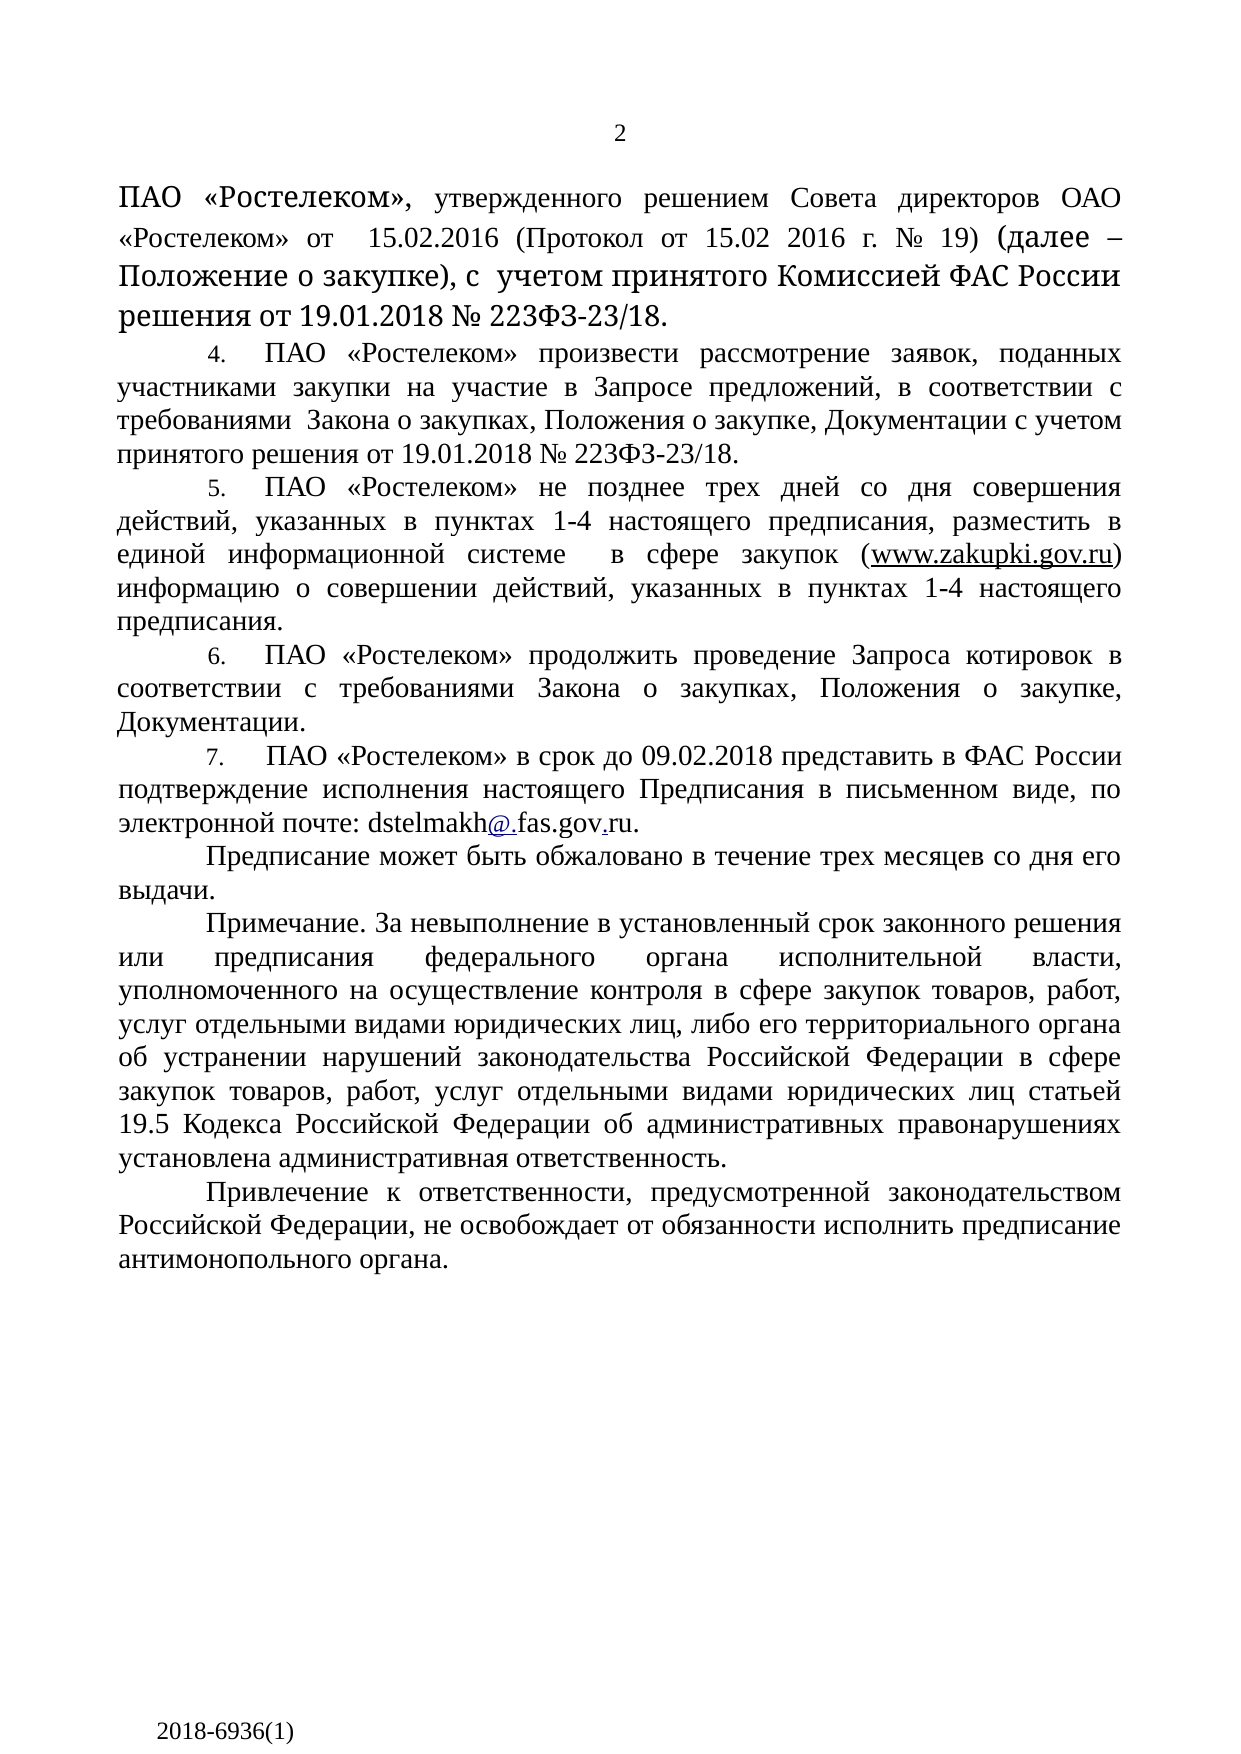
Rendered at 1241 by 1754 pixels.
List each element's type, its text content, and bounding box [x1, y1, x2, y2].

list ПАО «Ростелеком» не позднее трех дней со дня совершения действий, указанных в пунктах 1-4 настоящего предписания, разместить в единой информационной системе в сфере закупок (www.zakupki.gov.ru) информацию о совершении действий, указанных в пунктах 1-4 настоящего предписания. [117, 469, 1122, 637]
list ПАО «Ростелеком», утвержденного решением Совета директоров ОАО «Ростелеком» от 15.02.2016 (Протокол от 15.02 2016 г. № 19) (далее – Положение о закупке), с учетом принятого Комиссией ФАС России решения от 19.01.2018 № 223ФЗ-23/18. [118, 176, 1122, 335]
text Привлечение к ответственности, предусмотренной законодательством Российской Федерации, не освобождает от обязанности исполнить предписание антимонопольного органа. [118, 1174, 1122, 1274]
list ПАО «Ростелеком» продолжить проведение Запроса котировок в соответствии с требованиями Закона о закупках, Положения о закупке, Документации. [117, 637, 1122, 738]
text Предписание может быть обжаловано в течение трех месяцев со дня его выдачи. [118, 838, 1122, 905]
list ПАО «Ростелеком» в срок до 09.02.2018 представить в ФАС России подтверждение исполнения настоящего Предписания в письменном виде, по электронной почте: dstelmakh@.fas.gov.ru. [118, 738, 1122, 838]
text Примечание. За невыполнение в установленный срок законного решения или предписания федерального органа исполнительной власти, уполномоченного на осуществление контроля в сфере закупок товаров, работ, услуг отдельными видами юридических лиц, либо его территориального органа об устранении нарушений законодательства Российской Федерации в сфере закупок товаров, работ, услуг отдельными видами юридических лиц статьей 19.5 Кодекса Российской Федерации об административных правонарушениях установлена административная ответственность. [118, 905, 1122, 1174]
list ПАО «Ростелеком» произвести рассмотрение заявок, поданных участниками закупки на участие в Запросе предложений, в соответствии с требованиями Закона о закупках, Положения о закупке, Документации с учетом принятого решения от 19.01.2018 № 223ФЗ-23/18. [117, 335, 1122, 469]
